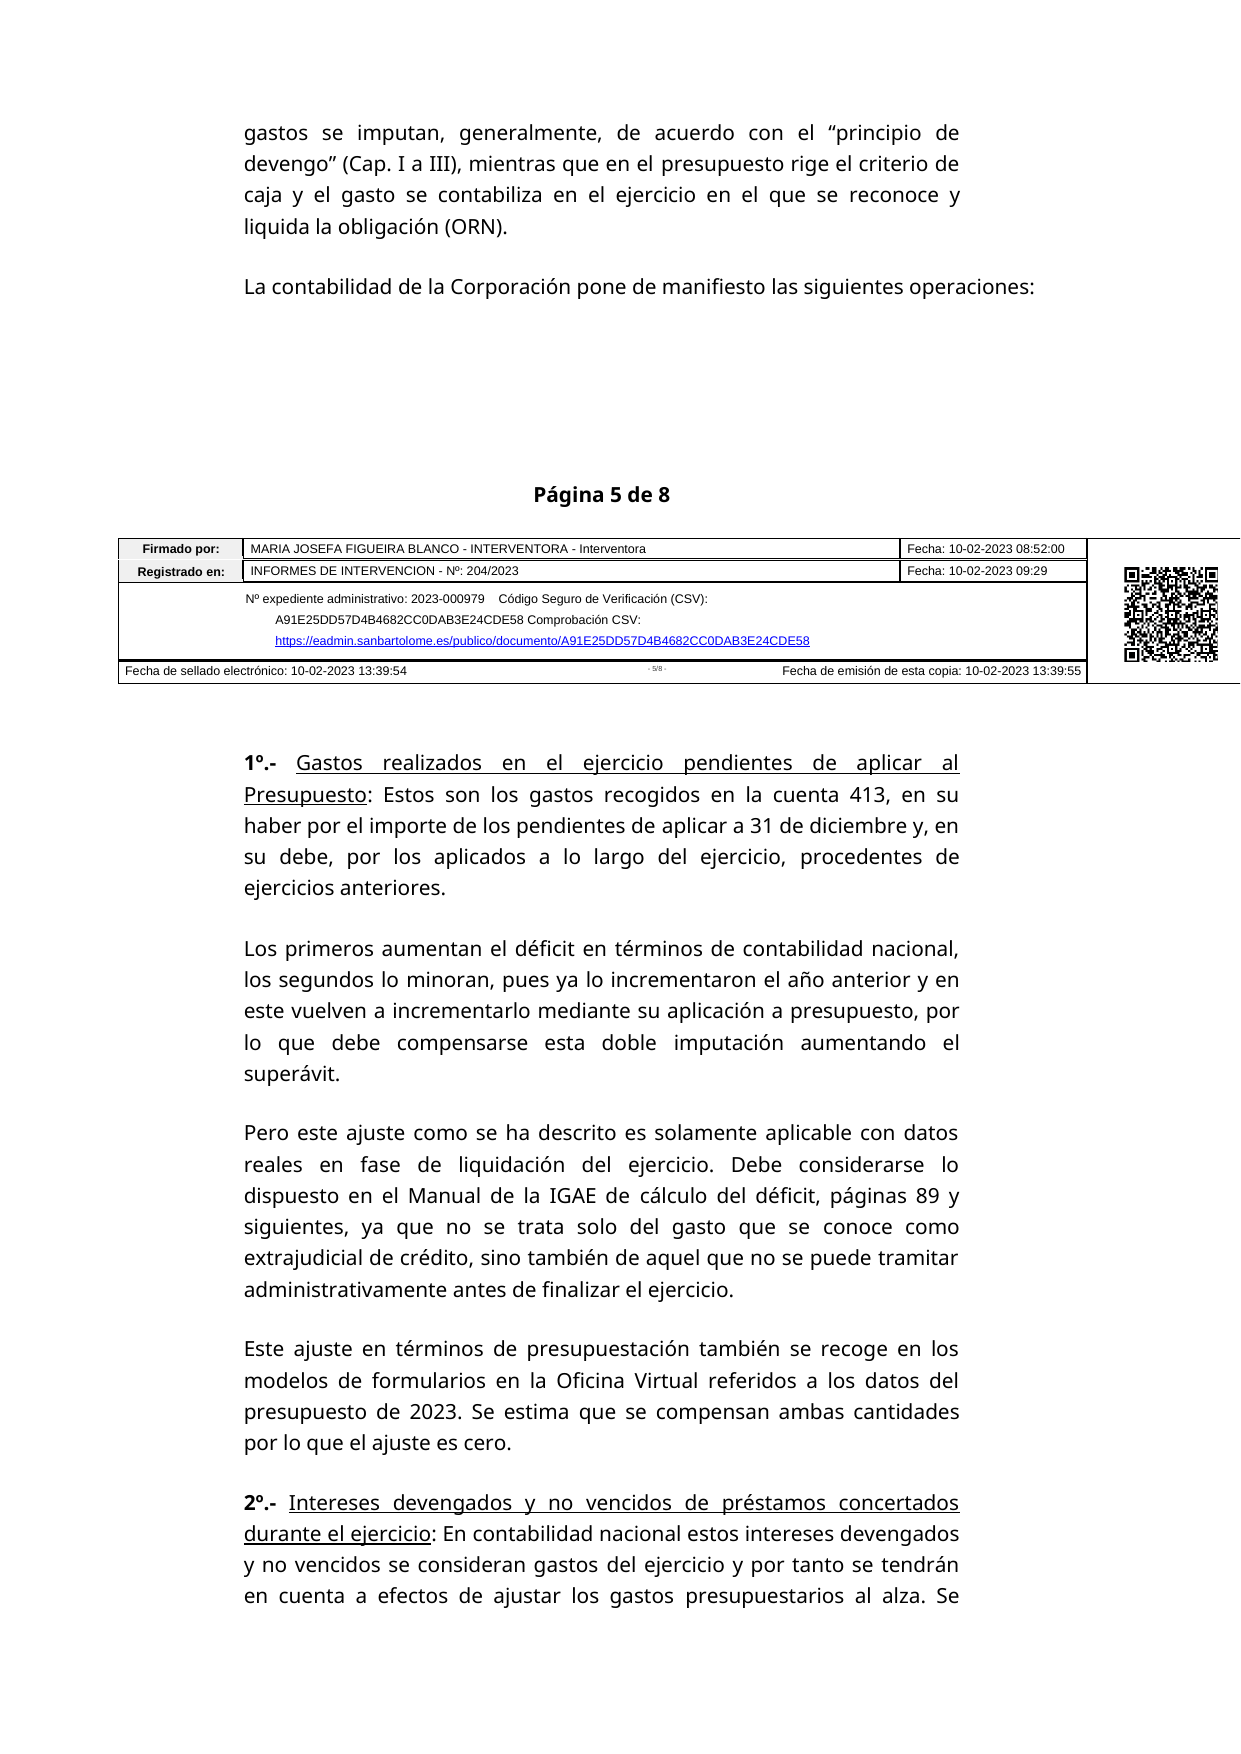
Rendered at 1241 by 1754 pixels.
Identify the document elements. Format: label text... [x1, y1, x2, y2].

table_cell Fecha de sellado electrónico: 10-02-2023 13:39:54 - 5/8 - Fecha de emisión de esta copia: 10-02-2023 13:39:55 [119, 662, 1086, 683]
table_cell INFORMES DE INTERVENCION - Nº: 204/2023 [244, 561, 899, 581]
table_header Firmado por: [119, 539, 242, 556]
text Los primeros aumentan el déficit en términos de contabilidad nacional, los segundos lo minoran, pues ya lo incrementaron el año anterior y en este vuelven a incrementarlo mediante su aplicación a presupuesto, por lo que debe compensarse esta doble imputación aumentando el superávit. [243, 934, 960, 1087]
text gastos se imputan, generalmente, de acuerdo con el “principio de devengo” (Cap. I a III), mientras que en el presupuesto rige el criterio de caja y el gasto se contabiliza en el ejercicio en el que se reconoce y liquida la obligación (ORN). [243, 118, 960, 240]
text Este ajuste en términos de presupuestación también se recoge en los modelos de formularios en la Oficina Virtual referidos a los datos del presupuesto de 2023. Se estima que se compensan ambas cantidades por lo que el ajuste es cero. [243, 1334, 960, 1457]
table_header [1088, 539, 1240, 683]
text Pero este ajuste como se ha descrito es solamente aplicable con datos reales en fase de liquidación del ejercicio. Debe considerarse lo dispuesto en el Manual de la IGAE de cálculo del déficit, páginas 89 y siguientes, ya que no se trata solo del gasto que se conoce como extrajudicial de crédito, sino también de aquel que no se puede tramitar administrativamente antes de finalizar el ejercicio. [243, 1118, 960, 1303]
table_cell Fecha: 10-02-2023 09:29 [901, 561, 1086, 581]
text La contabilidad de la Corporación pone de manifiesto las siguientes operaciones: [243, 272, 1122, 301]
text Página 5 de 8 [279, 480, 924, 508]
table_header Fecha: 10-02-2023 08:52:00 [901, 539, 1086, 558]
table_cell Nº expediente administrativo: 2023-000979 Código Seguro de Verificación (CSV): A91E25DD57D4B4682CC0DAB3E24CDE58 Comprobación CSV: https://eadmin.sanbartolome.es/publico/documento/A91E25DD57D4B4682CC0DAB3E24CDE58 [119, 583, 1086, 659]
table_cell Registrado en: [119, 563, 242, 579]
table_header MARIA JOSEFA FIGUEIRA BLANCO - INTERVENTORA - Interventora [244, 539, 899, 558]
text 2º.- Intereses devengados y no vencidos de préstamos concertados durante el ejercicio: En contabilidad nacional estos intereses devengados y no vencidos se consideran gastos del ejercicio y por tanto se tendrán en cuenta a efectos de ajustar los gastos presupuestarios al alza. Se [243, 1488, 960, 1610]
text 1º.- Gastos realizados en el ejercicio pendientes de aplicar al Presupuesto: Estos son los gastos recogidos en la cuenta 413, en su haber por el importe de los pendientes de aplicar a 31 de diciembre y, en su debe, por los aplicados a lo largo del ejercicio, procedentes de ejercicios anteriores. [243, 748, 960, 902]
